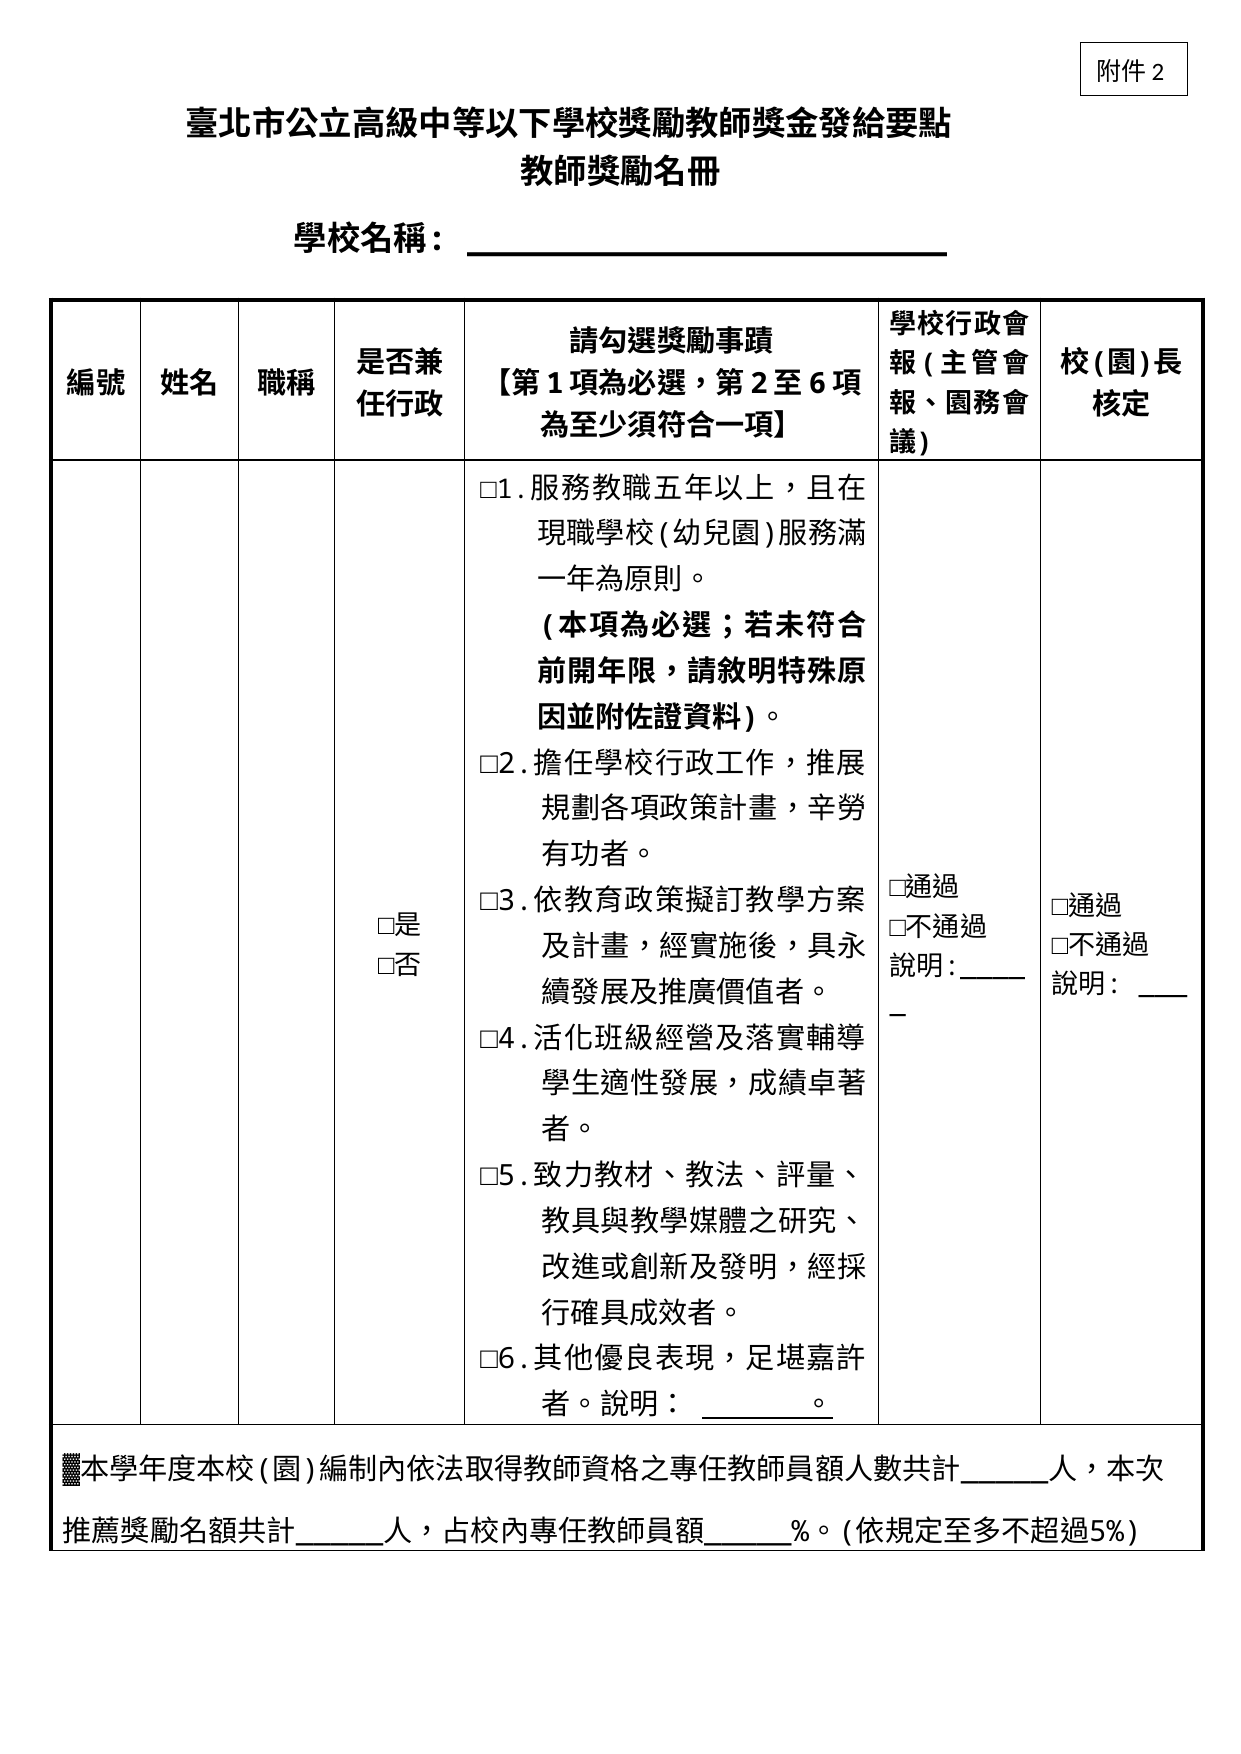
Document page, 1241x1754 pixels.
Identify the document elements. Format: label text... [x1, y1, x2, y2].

text 學校名稱: ________________________ [187, 211, 1053, 260]
table_cell [53, 461, 140, 1424]
table_header 校(園)長核定 [1041, 302, 1201, 459]
text 教師獎勵名冊 [187, 144, 1053, 193]
table_header 請勾選獎勵事蹟 【第1項為必選，第2至6項為至少須符合一項】 [465, 302, 878, 459]
text [1081, 43, 1187, 95]
table_header 姓名 [141, 302, 238, 459]
table_cell □通過 □不通過 說明: ___ [1041, 461, 1201, 1424]
text 臺北市公立高級中等以下學校獎勵教師獎金發給要點 [84, 96, 1053, 144]
table_cell □是 □否 [335, 461, 464, 1424]
table_cell □1.服務教職五年以上，且在現職學校(幼兒園)服務滿一年為原則。 (本項為必選；若未符合前開年限，請敘明特殊原因並附佐證資料)。 □2.擔任學校行政工作，推展規劃各項政策計畫，辛勞有功者。 □3.依教育政策擬訂教學方案及計畫，經實施後，具永續發展及推廣價值者。 □4.活化班級經營及落實輔導學生適性發展，成績卓著者。 □5.致力教材、教法、評量、教具與教學媒體之研究、改進或創新及發明，經採行確具成效者。 □6.其他優良表現，足堪嘉許者。說明： 。 [465, 461, 878, 1424]
table_cell □通過 □不通過 說明:_____ [879, 461, 1040, 1424]
text 附件2 [1096, 51, 1171, 87]
table_header 職稱 [239, 302, 334, 459]
table_cell [141, 461, 238, 1424]
table_header 是否兼任行政 [335, 302, 464, 459]
table_header 學校行政會報(主管會報、園務會議) [879, 302, 1040, 459]
table_cell [239, 461, 334, 1424]
table_header 編號 [53, 302, 140, 459]
table_cell ▓本學年度本校(園)編制內依法取得教師資格之專任教師員額人數共計_____人，本次推薦獎勵名額共計_____人，占校內專任教師員額_____%。(依規定至多不超過5%) [53, 1425, 1201, 1550]
